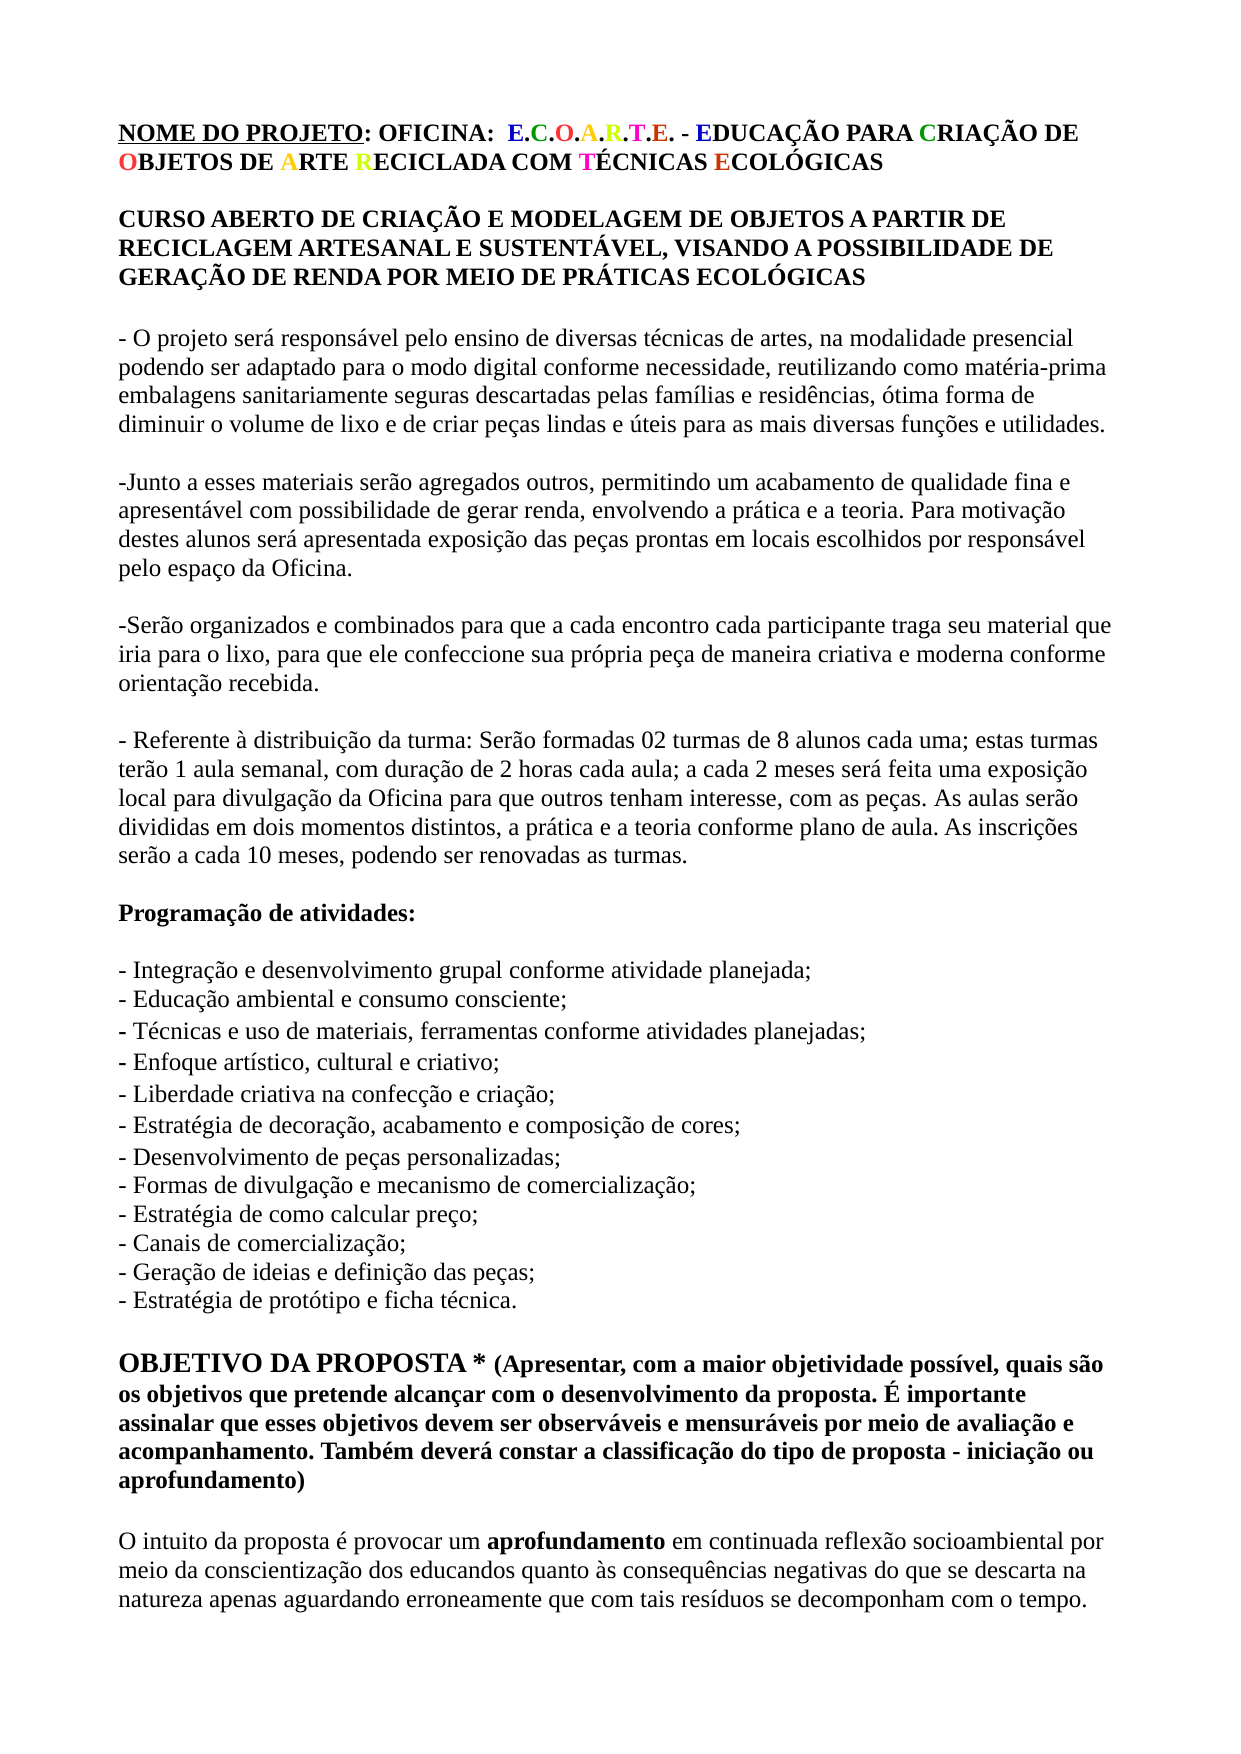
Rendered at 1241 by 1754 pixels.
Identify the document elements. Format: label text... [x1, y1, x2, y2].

text - Estratégia de protótipo e ficha técnica. [118, 1285, 1122, 1314]
text OBJETIVO DA PROPOSTA * (Apresentar, com a maior objetividade possível, quais são os objetivos que pretende alcançar com o desenvolvimento da proposta. É importante assinalar que esses objetivos devem ser observáveis e mensuráveis por meio de avaliação e acompanhamento. Também deverá constar a classificação do tipo de proposta - iniciação ou aprofundamento) [118, 1346, 1122, 1494]
text - O projeto será responsável pelo ensino de diversas técnicas de artes, na modalidade presencial podendo ser adaptado para o modo digital conforme necessidade, reutilizando como matéria-prima embalagens sanitariamente seguras descartadas pelas famílias e residências, ótima forma de diminuir o volume de lixo e de criar peças lindas e úteis para as mais diversas funções e utilidades. [118, 323, 1122, 438]
text NOME DO PROJETO: OFICINA: E.C.O.A.R.T.E. - EDUCAÇÃO PARA CRIAÇÃO DE OBJETOS DE ARTE RECICLADA COM TÉCNICAS ECOLÓGICAS [118, 118, 1122, 176]
text -Junto a esses materiais serão agregados outros, permitindo um acabamento de qualidade fina e apresentável com possibilidade de gerar renda, envolvendo a prática e a teoria. Para motivação destes alunos será apresentada exposição das peças prontas em locais escolhidos por responsável pelo espaço da Oficina. [118, 467, 1122, 582]
text O intuito da proposta é provocar um aprofundamento em continuada reflexão socioambiental por meio da conscientização dos educandos quanto às consequências negativas do que se descarta na natureza apenas aguardando erroneamente que com tais resíduos se decomponham com o tempo. [118, 1526, 1122, 1612]
text - Referente à distribuição da turma: Serão formadas 02 turmas de 8 alunos cada uma; estas turmas terão 1 aula semanal, com duração de 2 horas cada aula; a cada 2 meses será feita uma exposição local para divulgação da Oficina para que outros tenham interesse, com as peças. As aulas serão divididas em dois momentos distintos, a prática e a teoria conforme plano de aula. As inscrições serão a cada 10 meses, podendo ser renovadas as turmas. [118, 726, 1122, 869]
text Programação de atividades: [118, 898, 1122, 927]
text - Técnicas e uso de materiais, ferramentas conforme atividades planejadas; [118, 1016, 1122, 1044]
text - Integração e desenvolvimento grupal conforme atividade planejada; [118, 956, 1122, 984]
text - Formas de divulgação e mecanismo de comercialização; [118, 1170, 1122, 1199]
text - Enfoque artístico, cultural e criativo; [118, 1047, 1122, 1076]
text - Liberdade criativa na confecção e criação; [118, 1079, 1122, 1107]
text -Serão organizados e combinados para que a cada encontro cada participante traga seu material que iria para o lixo, para que ele confeccione sua própria peça de maneira criativa e moderna conforme orientação recebida. [118, 611, 1122, 697]
text - Educação ambiental e consumo consciente; [118, 984, 1122, 1013]
text - Estratégia de como calcular preço; [118, 1199, 1122, 1228]
text - Geração de ideias e definição das peças; [118, 1257, 1122, 1285]
text - Estratégia de decoração, acabamento e composição de cores; [118, 1110, 1122, 1139]
text - Canais de comercialização; [118, 1228, 1122, 1257]
text - Desenvolvimento de peças personalizadas; [118, 1142, 1122, 1170]
text CURSO ABERTO DE CRIAÇÃO E MODELAGEM DE OBJETOS A PARTIR DE RECICLAGEM ARTESANAL E SUSTENTÁVEL, VISANDO A POSSIBILIDADE DE GERAÇÃO DE RENDA POR MEIO DE PRÁTICAS ECOLÓGICAS [118, 204, 1122, 291]
